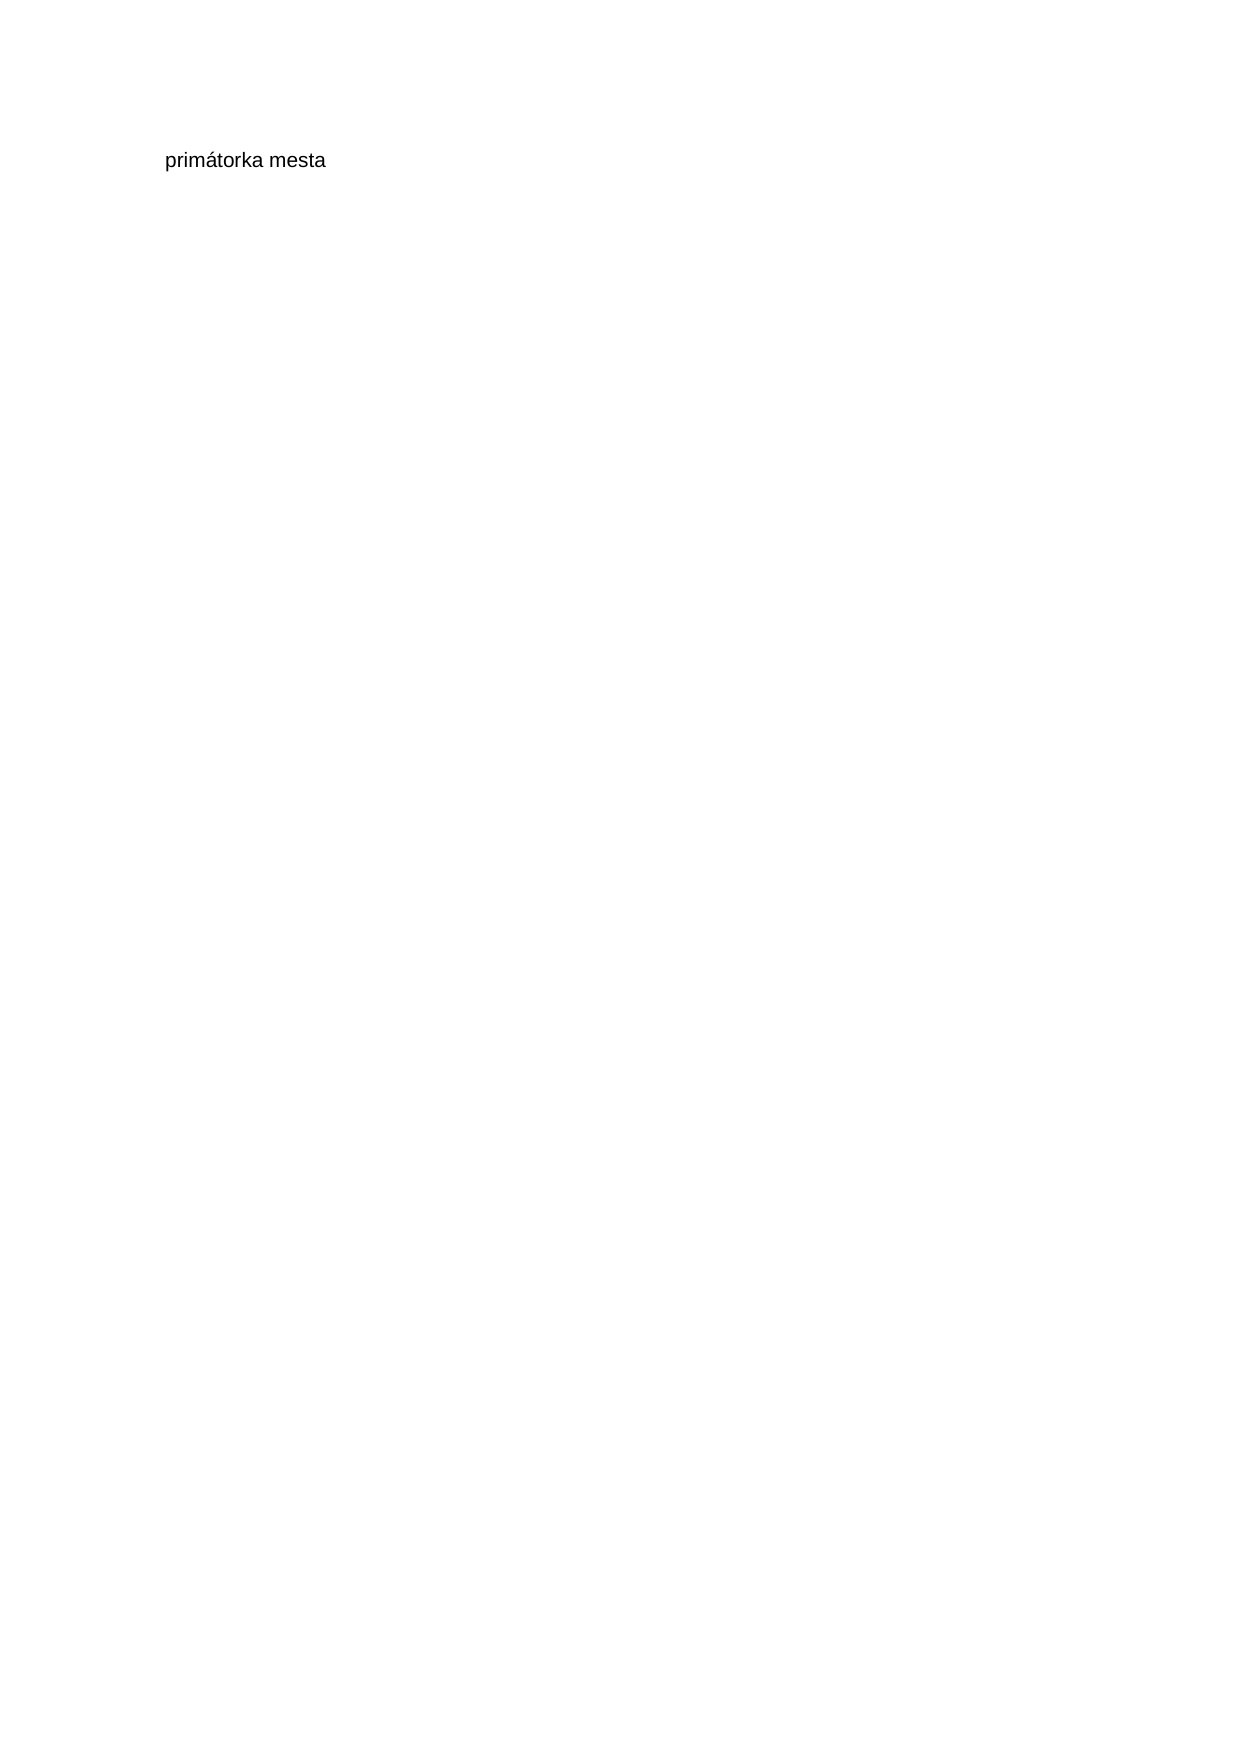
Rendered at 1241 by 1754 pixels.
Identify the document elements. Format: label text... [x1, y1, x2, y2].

text primátorka mesta [148, 148, 1093, 172]
